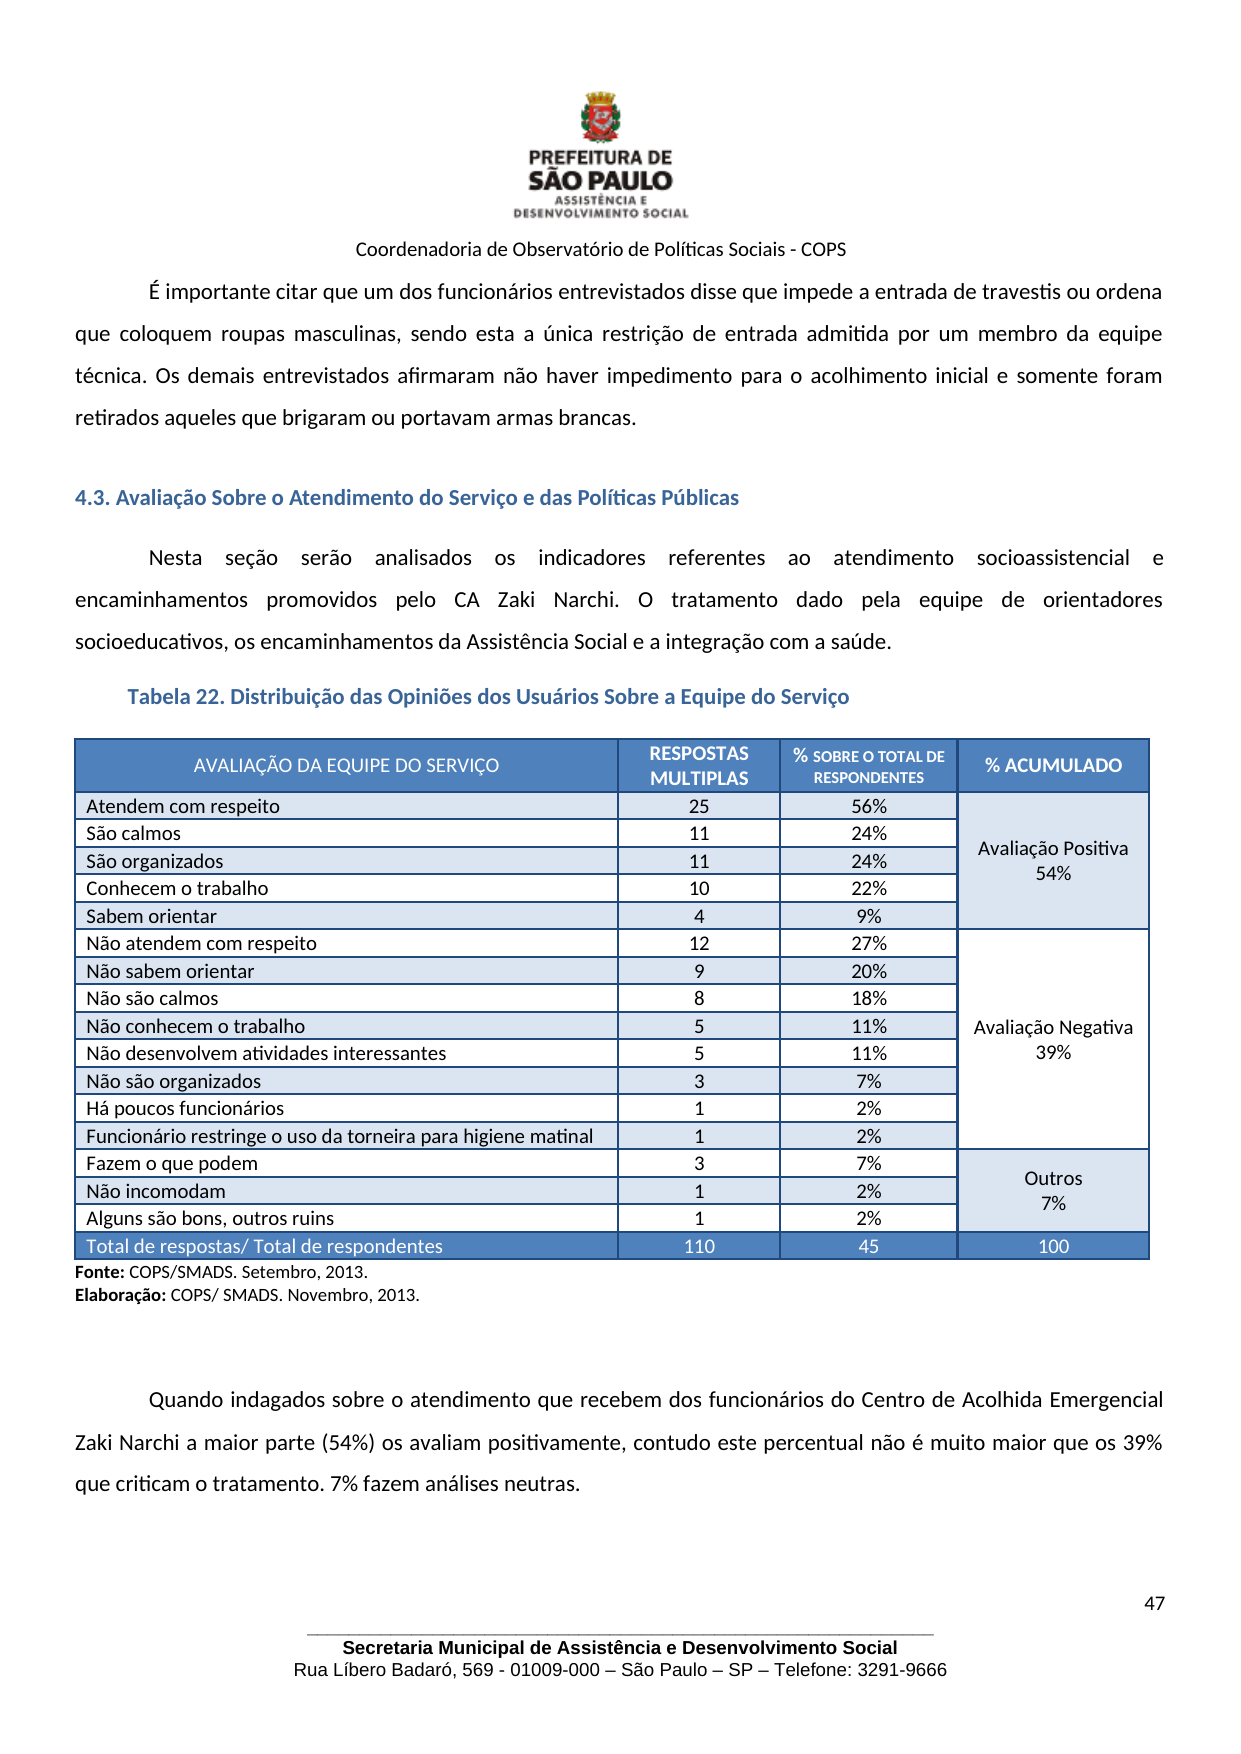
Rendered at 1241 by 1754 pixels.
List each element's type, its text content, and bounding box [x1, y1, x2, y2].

table_cell 22% [781, 875, 956, 901]
table_cell 4 [619, 903, 779, 928]
table_cell 8 [619, 985, 779, 1011]
table_cell Conhecem o trabalho [76, 875, 617, 901]
table_cell 11 [619, 848, 779, 873]
table_cell Não são organizados [76, 1068, 617, 1093]
list Tabela 22. Distribuição das Opiniões dos Usuários Sobre a Equipe do Serviço [127, 682, 1165, 710]
text Quando indagados sobre o atendimento que recebem dos funcionários do Centro de Acolhida Emergencial Zaki Narchi a maior parte (54%) os avaliam positivamente, contudo este percentual não é muito maior que os 39% que criticam o tratamento. 7% fazem análises neutras. [75, 1386, 1165, 1498]
table_cell São organizados [76, 848, 617, 873]
table_cell 18% [781, 985, 956, 1011]
table_cell 27% [781, 930, 956, 956]
table_cell 10 [619, 875, 779, 901]
table_cell 12 [619, 930, 779, 956]
table_cell 11% [781, 1013, 956, 1038]
table_header % AcumuladO [959, 740, 1148, 791]
table_cell 5 [619, 1013, 779, 1038]
table_cell Não atendem com respeito [76, 930, 617, 956]
table_header % SOBRE O TOTAL DE RESPONDENTES [781, 740, 956, 791]
table_cell 24% [781, 820, 956, 846]
subtitle 4.3. Avaliação Sobre o Atendimento do Serviço e das Políticas Públicas [75, 483, 1165, 511]
table_header Avaliação da Equipe do Serviço [76, 740, 617, 791]
table_cell 24% [781, 848, 956, 873]
table_cell 9 [619, 958, 779, 983]
table_cell Não são calmos [76, 985, 617, 1011]
table_cell 25 [619, 793, 779, 818]
table_cell 2% [781, 1095, 956, 1121]
table_cell 100 [959, 1233, 1148, 1258]
table_cell 11% [781, 1040, 956, 1066]
table_cell 110 [619, 1233, 779, 1258]
table_cell 3 [619, 1150, 779, 1176]
table_cell 5 [619, 1040, 779, 1066]
table_cell 45 [781, 1233, 956, 1258]
table_cell 56% [781, 793, 956, 818]
table_cell Avaliação Negativa 39% [959, 930, 1148, 1148]
table_cell Outros 7% [959, 1150, 1148, 1231]
table_cell 1 [619, 1123, 779, 1148]
table_cell Funcionário restringe o uso da torneira para higiene matinal [76, 1123, 617, 1148]
table_cell Não desenvolvem atividades interessantes [76, 1040, 617, 1066]
table_cell 2% [781, 1205, 956, 1231]
table_cell 9% [781, 903, 956, 928]
table_cell Alguns são bons, outros ruins [76, 1205, 617, 1231]
table_cell 7% [781, 1068, 956, 1093]
table_cell 2% [781, 1178, 956, 1203]
text Nesta seção serão analisados os indicadores referentes ao atendimento socioassistencial e encaminhamentos promovidos pelo CA Zaki Narchi. O tratamento dado pela equipe de orientadores socioeducativos, os encaminhamentos da Assistência Social e a integração com a saúde. [75, 543, 1165, 655]
table_cell 11 [619, 820, 779, 846]
table_cell 1 [619, 1178, 779, 1203]
table_cell Sabem orientar [76, 903, 617, 928]
table_cell São calmos [76, 820, 617, 846]
table_cell 1 [619, 1095, 779, 1121]
text Elaboração: COPS/ SMADS. Novembro, 2013. [75, 1283, 1165, 1306]
table_cell Avaliação Positiva 54% [959, 793, 1148, 928]
table_cell 2% [781, 1123, 956, 1148]
table_cell Não conhecem o trabalho [76, 1013, 617, 1038]
text É importante citar que um dos funcionários entrevistados disse que impede a entrada de travestis ou ordena que coloquem roupas masculinas, sendo esta a única restrição de entrada admitida por um membro da equipe técnica. Os demais entrevistados afirmaram não haver impedimento para o acolhimento inicial e somente foram retirados aqueles que brigaram ou portavam armas brancas. [75, 277, 1165, 431]
table_cell Há poucos funcionários [76, 1095, 617, 1121]
table_cell Total de respostas/ Total de respondentes [76, 1233, 617, 1258]
table_cell Não incomodam [76, 1178, 617, 1203]
table_header Respostas MULTIPLAS [619, 740, 779, 791]
table_cell 1 [619, 1205, 779, 1231]
table_cell 3 [619, 1068, 779, 1093]
table_cell Atendem com respeito [76, 793, 617, 818]
table_cell 7% [781, 1150, 956, 1176]
table_cell 20% [781, 958, 956, 983]
table_cell Fazem o que podem [76, 1150, 617, 1176]
table_cell Não sabem orientar [76, 958, 617, 983]
text Fonte: COPS/SMADS. Setembro, 2013. [75, 1260, 1165, 1283]
